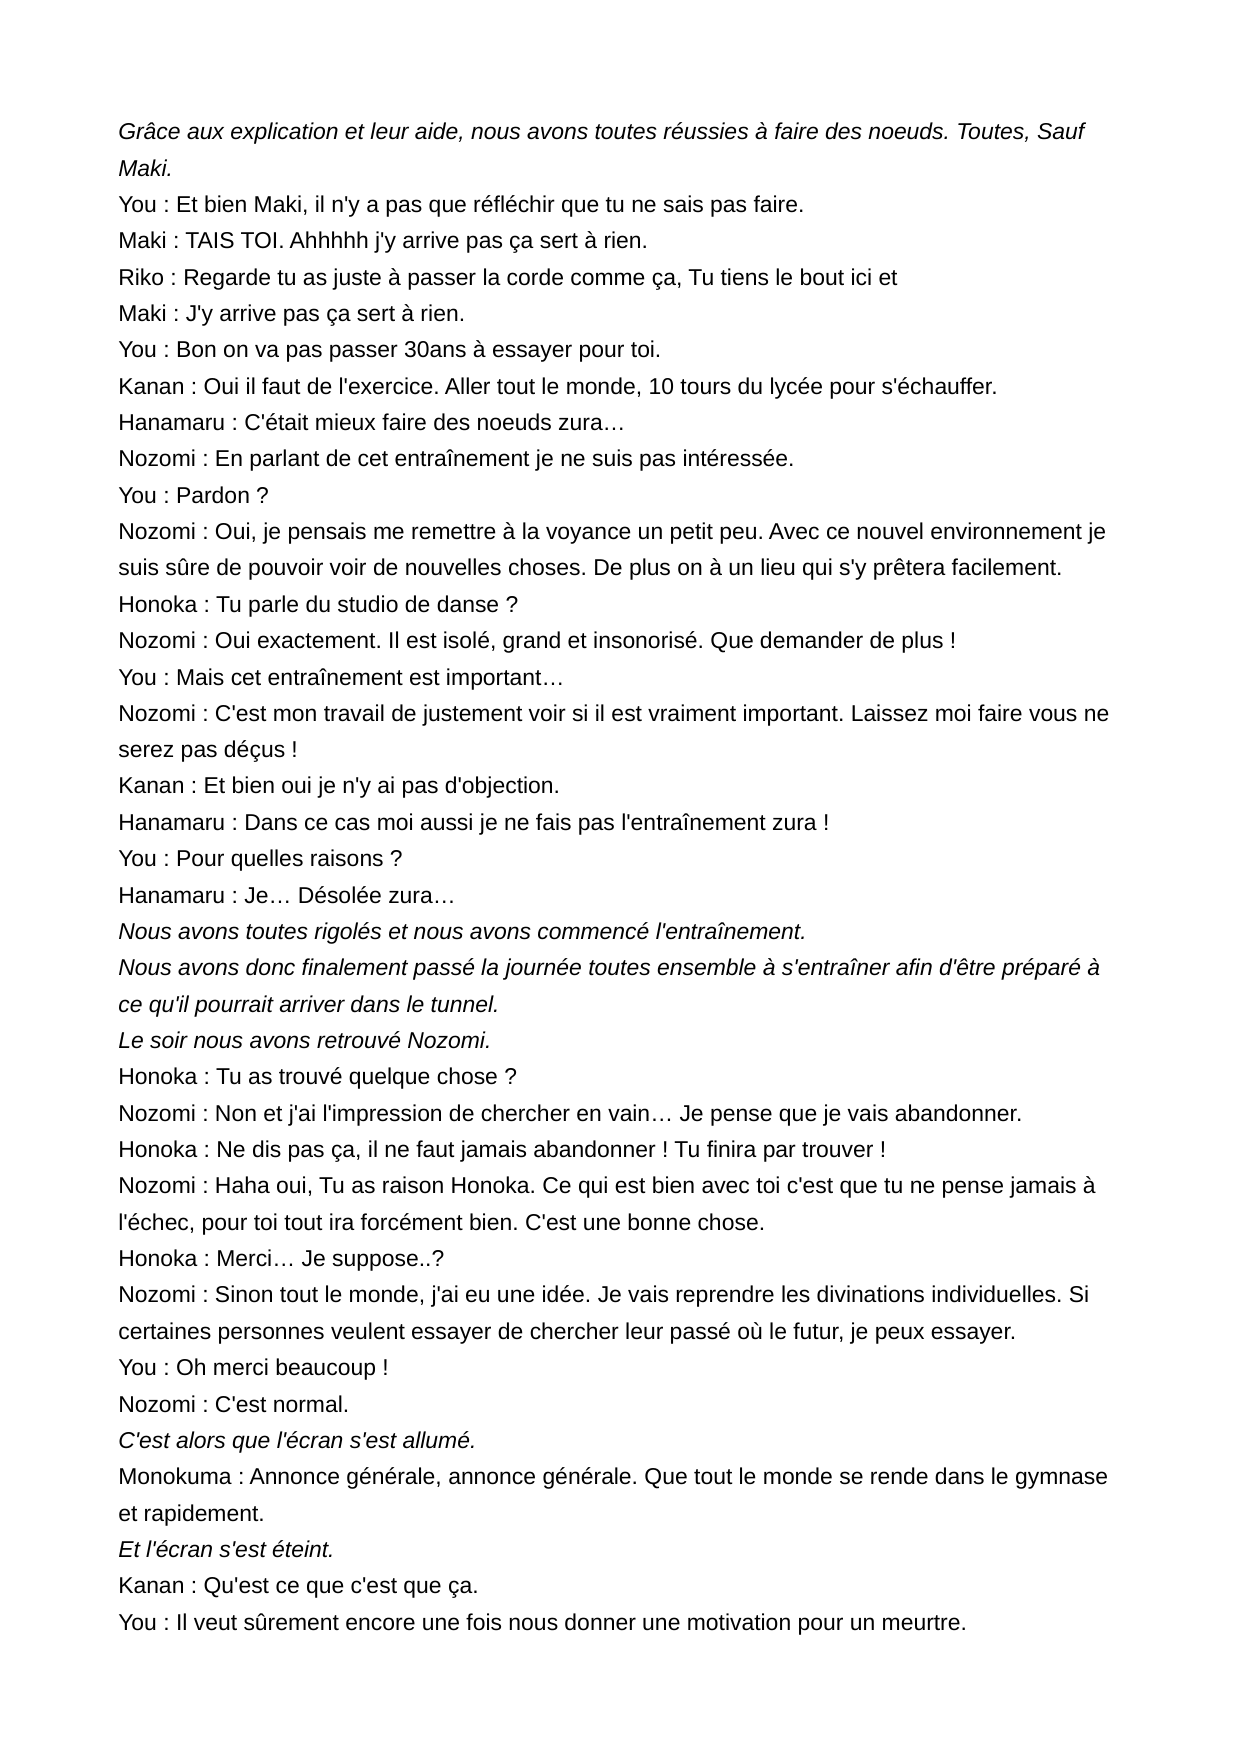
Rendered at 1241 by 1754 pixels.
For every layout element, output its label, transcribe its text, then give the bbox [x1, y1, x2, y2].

text Honoka : Tu as trouvé quelque chose ? [118, 1063, 1122, 1090]
text Honoka : Tu parle du studio de danse ? [118, 591, 1122, 617]
text Kanan : Qu'est ce que c'est que ça. [118, 1572, 1122, 1599]
text You : Pardon ? [118, 482, 1122, 508]
text Honoka : Ne dis pas ça, il ne faut jamais abandonner ! Tu finira par trouver ! [118, 1136, 1122, 1162]
text You : Oh merci beaucoup ! [118, 1354, 1122, 1381]
text Nozomi : Oui exactement. Il est isolé, grand et insonorisé. Que demander de plus ! [118, 627, 1122, 653]
text You : Il veut sûrement encore une fois nous donner une motivation pour un meurtre. [118, 1609, 1122, 1635]
text Honoka : Merci… Je suppose..? [118, 1245, 1122, 1271]
text Nozomi : Oui, je pensais me remettre à la voyance un petit peu. Avec ce nouvel environnement je suis sûre de pouvoir voir de nouvelles choses. De plus on à un lieu qui s'y prêtera facilement. [118, 518, 1122, 581]
text Nozomi : C'est mon travail de justement voir si il est vraiment important. Laissez moi faire vous ne serez pas déçus ! [118, 700, 1122, 762]
text Grâce aux explication et leur aide, nous avons toutes réussies à faire des noeuds. Toutes, Sauf Maki. [118, 118, 1122, 181]
text Hanamaru : Je… Désolée zura… [118, 882, 1122, 908]
text You : Pour quelles raisons ? [118, 845, 1122, 872]
text Riko : Regarde tu as juste à passer la corde comme ça, Tu tiens le bout ici et [118, 263, 1122, 290]
text Nozomi : Haha oui, Tu as raison Honoka. Ce qui est bien avec toi c'est que tu ne pense jamais à l'échec, pour toi tout ira forcément bien. C'est une bonne chose. [118, 1172, 1122, 1235]
text Hanamaru : Dans ce cas moi aussi je ne fais pas l'entraînement zura ! [118, 809, 1122, 835]
text Nozomi : En parlant de cet entraînement je ne suis pas intéressée. [118, 445, 1122, 472]
text Maki : J'y arrive pas ça sert à rien. [118, 300, 1122, 326]
text Nozomi : C'est normal. [118, 1391, 1122, 1417]
text Maki : TAIS TOI. Ahhhhh j'y arrive pas ça sert à rien. [118, 227, 1122, 253]
text Kanan : Oui il faut de l'exercice. Aller tout le monde, 10 tours du lycée pour s'échauffer. [118, 373, 1122, 399]
text Nous avons donc finalement passé la journée toutes ensemble à s'entraîner afin d'être préparé à ce qu'il pourrait arriver dans le tunnel. [118, 954, 1122, 1017]
text Le soir nous avons retrouvé Nozomi. [118, 1027, 1122, 1053]
text Nozomi : Sinon tout le monde, j'ai eu une idée. Je vais reprendre les divinations individuelles. Si certaines personnes veulent essayer de chercher leur passé où le futur, je peux essayer. [118, 1281, 1122, 1344]
text Et l'écran s'est éteint. [118, 1536, 1122, 1562]
text Nous avons toutes rigolés et nous avons commencé l'entraînement. [118, 918, 1122, 944]
text Kanan : Et bien oui je n'y ai pas d'objection. [118, 772, 1122, 799]
text Monokuma : Annonce générale, annonce générale. Que tout le monde se rende dans le gymnase et rapidement. [118, 1463, 1122, 1526]
text You : Et bien Maki, il n'y a pas que réfléchir que tu ne sais pas faire. [118, 191, 1122, 217]
text You : Bon on va pas passer 30ans à essayer pour toi. [118, 336, 1122, 363]
text Nozomi : Non et j'ai l'impression de chercher en vain… Je pense que je vais abandonner. [118, 1100, 1122, 1126]
text Hanamaru : C'était mieux faire des noeuds zura… [118, 409, 1122, 435]
text You : Mais cet entraînement est important… [118, 663, 1122, 690]
text C'est alors que l'écran s'est allumé. [118, 1427, 1122, 1453]
